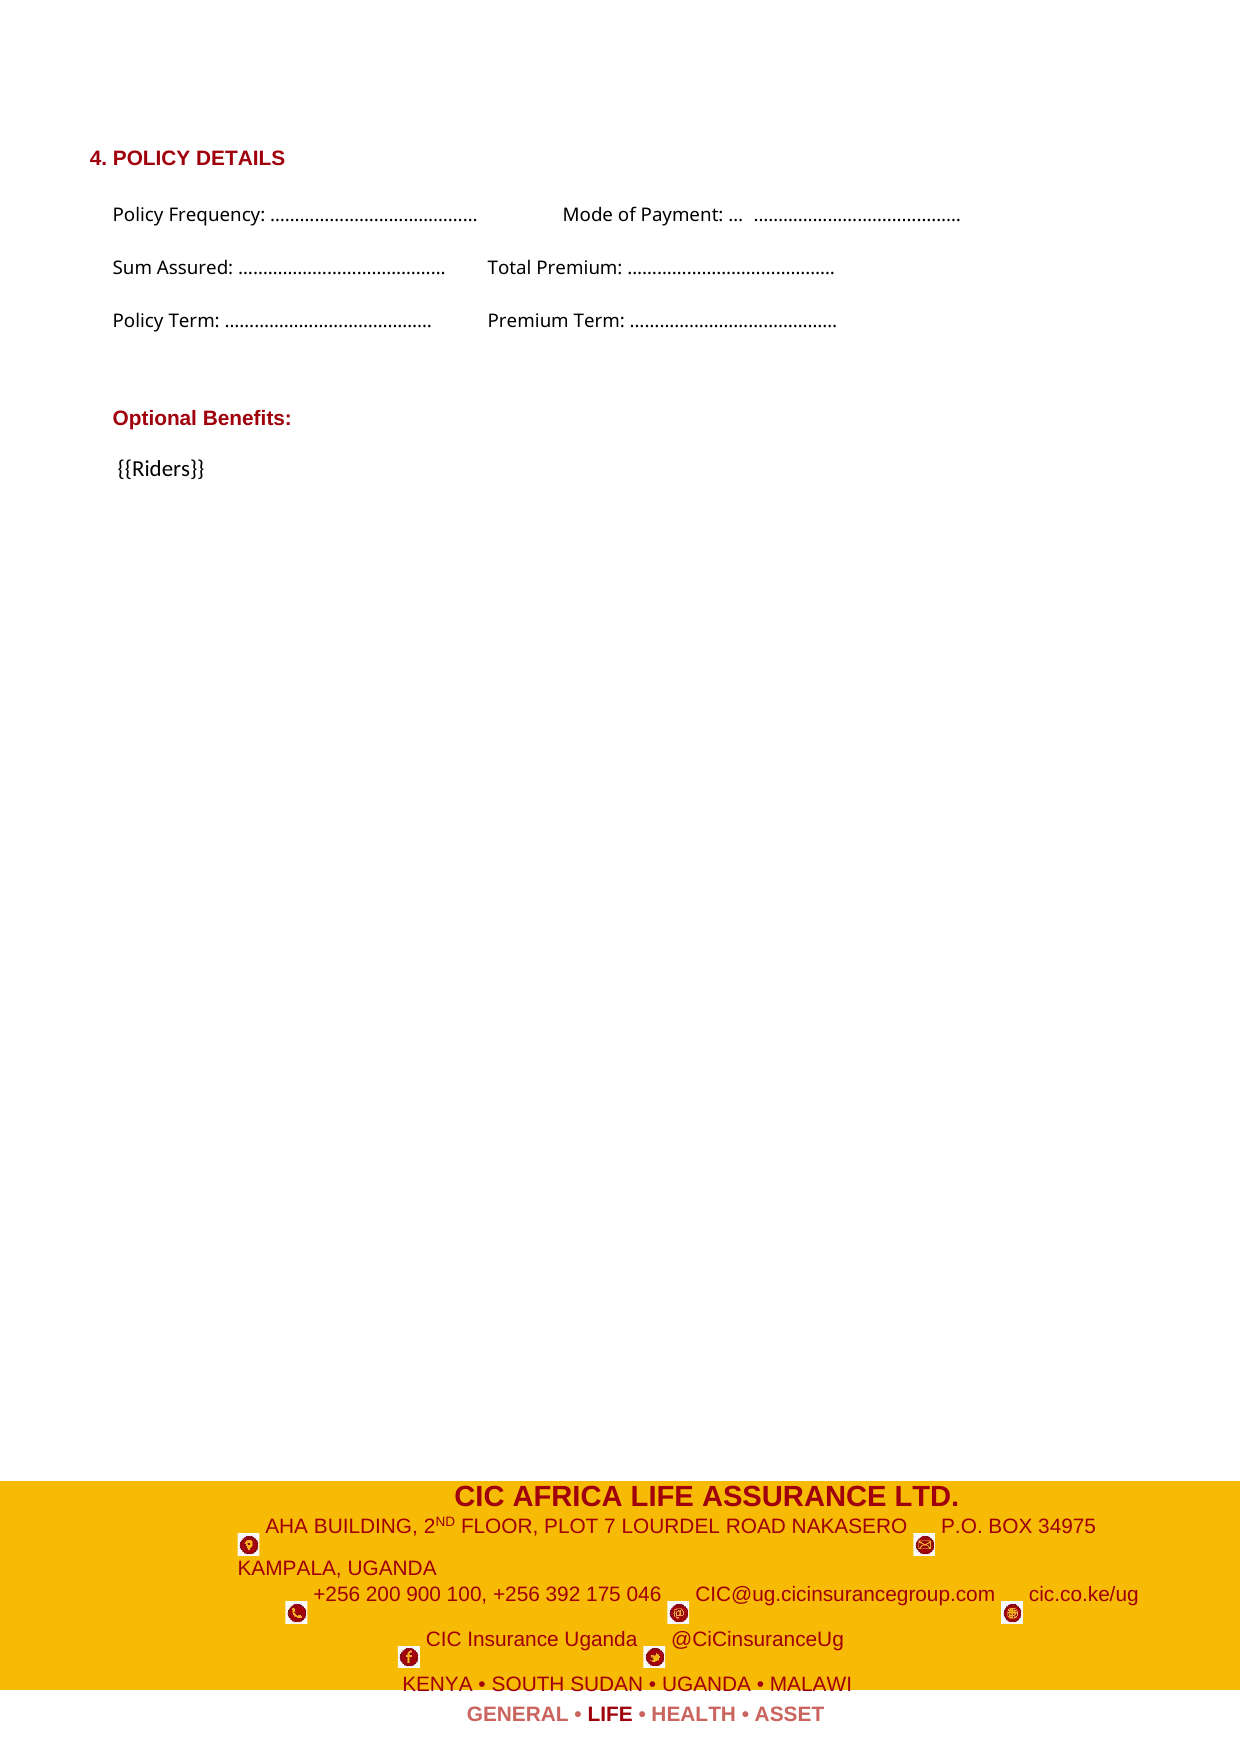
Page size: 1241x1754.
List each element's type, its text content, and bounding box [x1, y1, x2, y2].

list Optional Benefits: [112, 406, 1165, 430]
list {{Riders}} [112, 454, 1165, 482]
list Sum Assured: …………………………………… Total Premium: …………………………………… [112, 252, 1165, 280]
text 4. POLICY DETAILS [89, 146, 1165, 170]
list Policy Frequency: …………………………………… Mode of Payment: … …………………………………… [112, 199, 1165, 227]
list Policy Term: …………………………………… Premium Term: …………………………………… [112, 305, 1165, 333]
